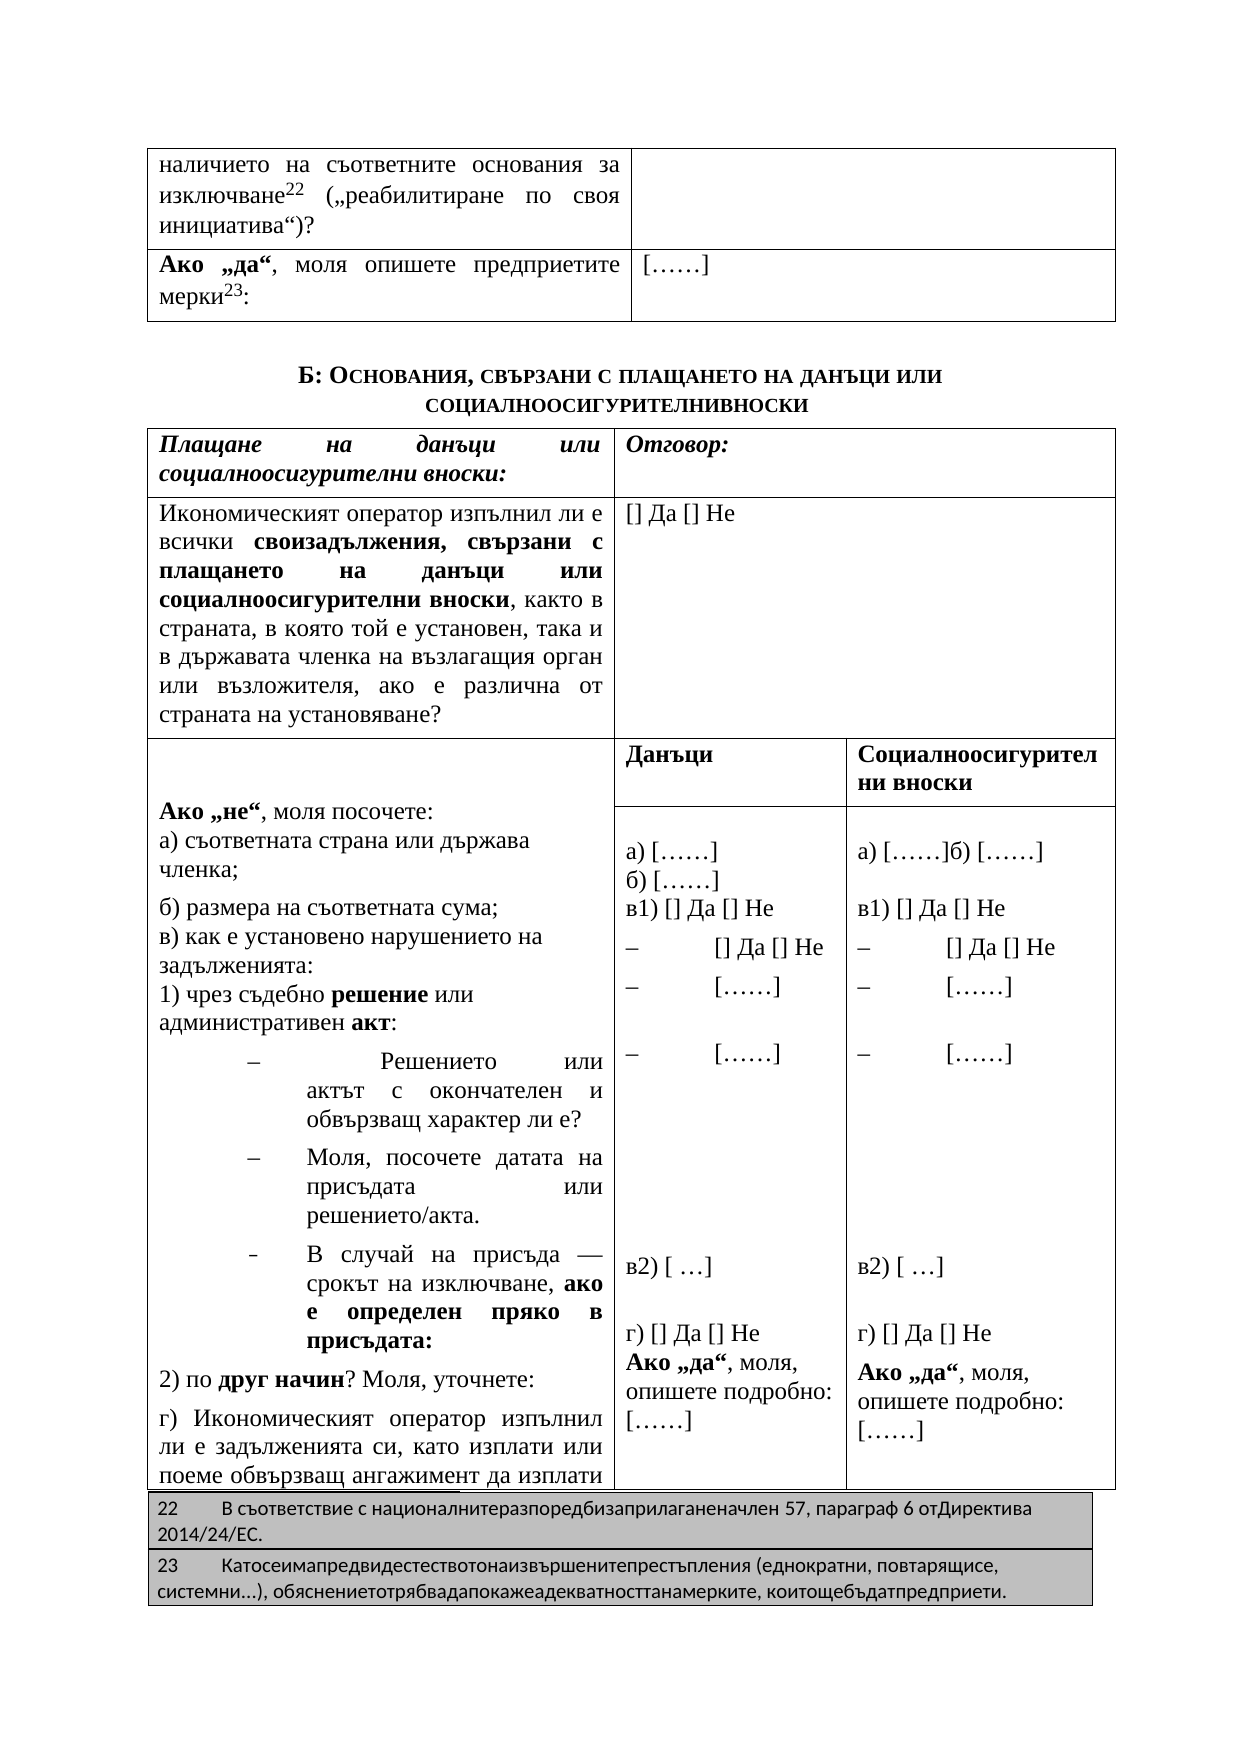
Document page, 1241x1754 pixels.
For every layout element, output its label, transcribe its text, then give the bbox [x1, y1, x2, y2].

table_cell a) [……]б) [……] в1) [] Да [] Не [] Да [] Не [……] [……] в2) [ …] г) [] Да [] Не Ако „да“, моля, опишете подробно: [……] [847, 807, 1115, 1489]
table_cell Данъци [615, 739, 846, 806]
table_cell [……] [632, 250, 1115, 321]
table_cell Икономическият оператор изпълнил ли е всички своизадължения, свързани с плащането на данъци или социалноосигурителни вноски, както в страната, в която той е установен, така и в държавата членка на възлагащия орган или възложителя, ако е различна от страната на установяване? [148, 498, 614, 738]
table_cell наличието на съответните основания за изключване („реабилитиране по своя инициатива“)? [148, 149, 631, 248]
table_cell [632, 149, 1115, 248]
table_header Плащане на данъци или социалноосигурителни вноски: [148, 429, 614, 497]
table_cell Ако „да“, моля опишете предприетите мерки: [148, 250, 631, 321]
table_cell [] Да [] Не [615, 498, 1115, 738]
table_cell a) [……] б) [……] в1) [] Да [] Не [] Да [] Не [……] [……] в2) [ …] г) [] Да [] Не Ако „да“, моля, опишете подробно: [……] [615, 807, 846, 1489]
table_cell Социалноосигурителни вноски [847, 739, 1115, 806]
table_header Отговор: [615, 429, 1115, 497]
table_cell Ако „не“, моля посочете: а) съответната страна или държава членка; б) размера на съответната сума; в) как е установено нарушението на задълженията: 1) чрез съдебно решение или административен акт: Решението или актът с окончателен и обвързващ характер ли е? Моля, посочете датата на присъдата или решението/акта. В случай на присъда — срокът на изключване, ако е определен пряко в присъдата: 2) по друг начин? Моля, уточнете: г) Икономическият оператор изпълнил ли е задълженията си, като изплати или поеме обвързващ ангажимент да изплати [148, 739, 614, 1489]
text Б: Основания, свързани с плащането на данъци или социалноосигурителнивноски [148, 361, 1093, 418]
